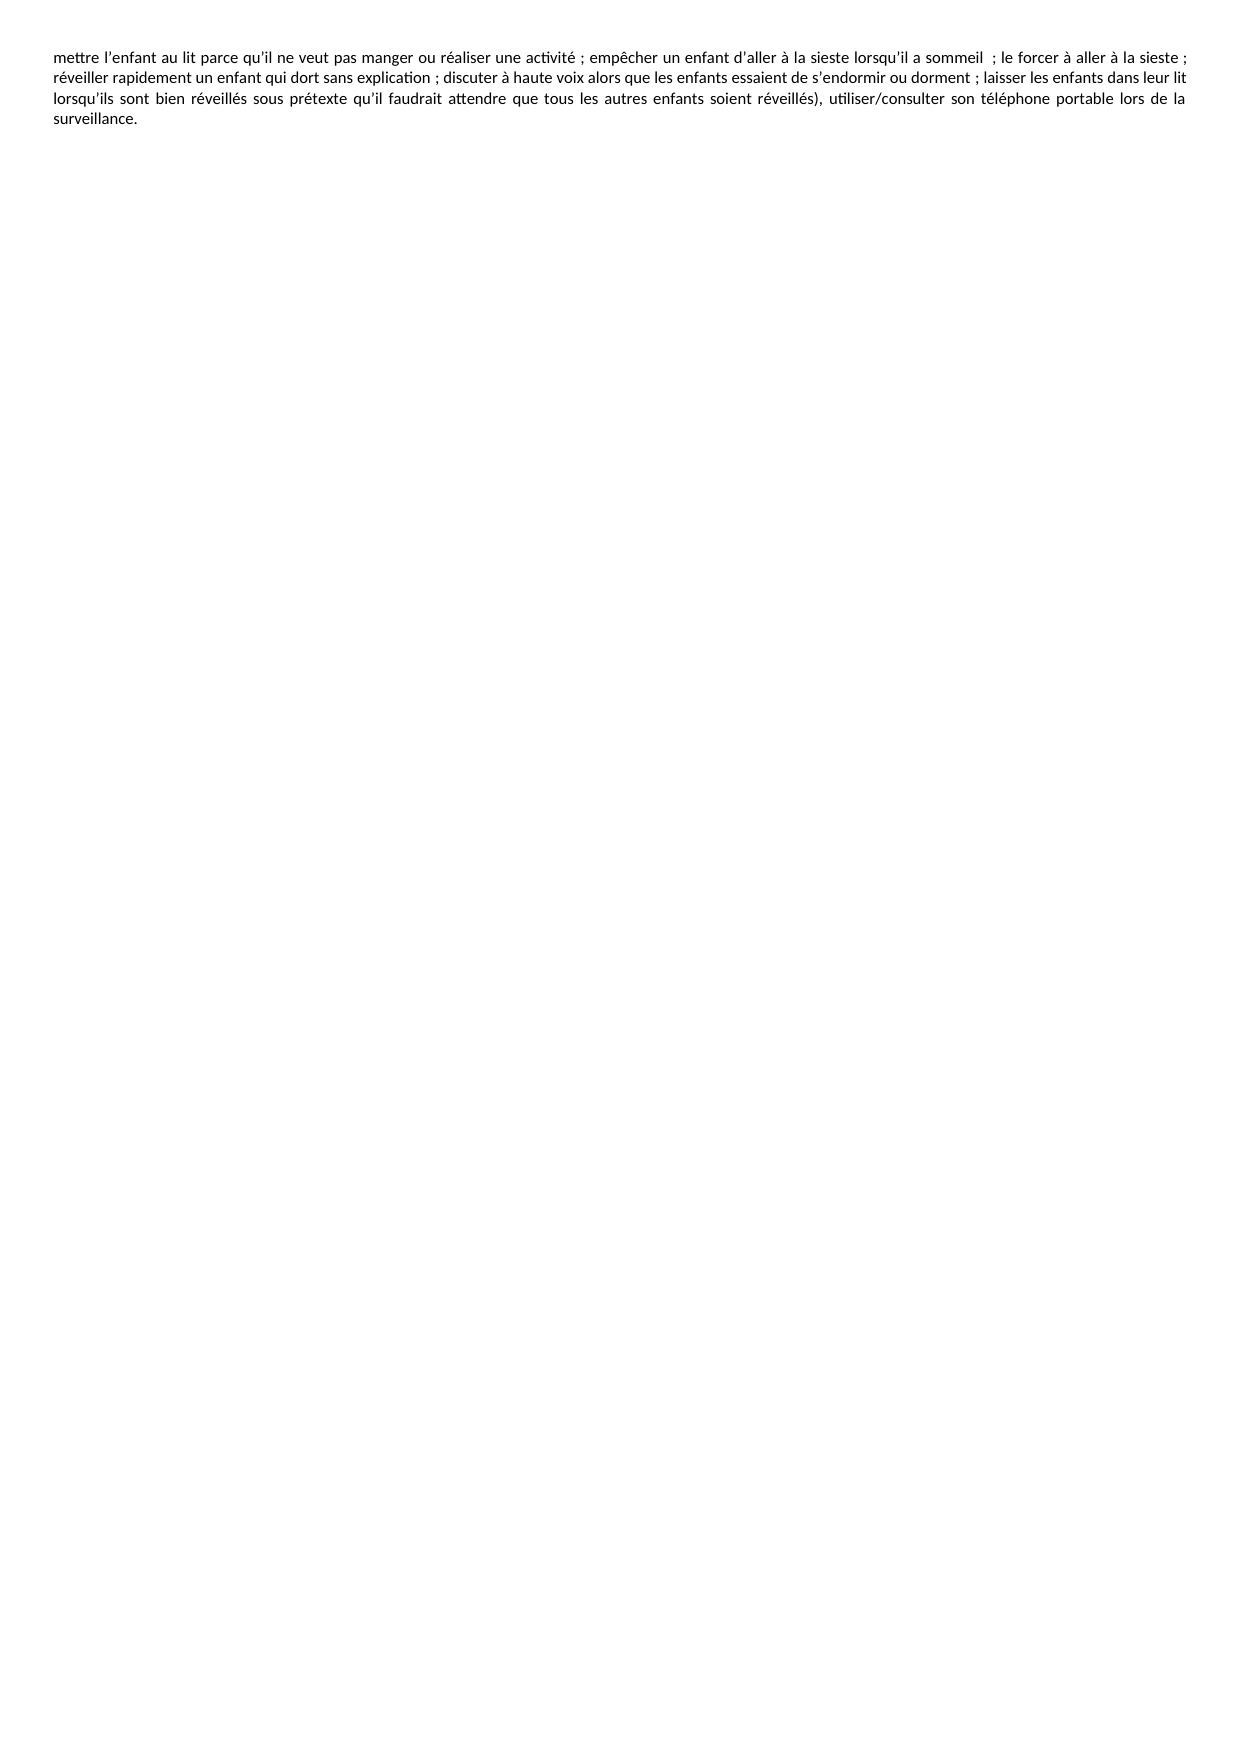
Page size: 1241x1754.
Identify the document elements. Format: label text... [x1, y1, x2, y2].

text mettre l’enfant au lit parce qu’il ne veut pas manger ou réaliser une activité ; empêcher un enfant d’aller à la sieste lorsqu’il a sommeil ; le forcer à aller à la sieste ; réveiller rapidement un enfant qui dort sans explication ; discuter à haute voix alors que les enfants essaient de s’endormir ou dorment ; laisser les enfants dans leur lit lorsqu’ils sont bien réveillés sous prétexte qu’il faudrait attendre que tous les autres enfants soient réveillés), utiliser/consulter son téléphone portable lors de la surveillance. [53, 47, 1187, 128]
